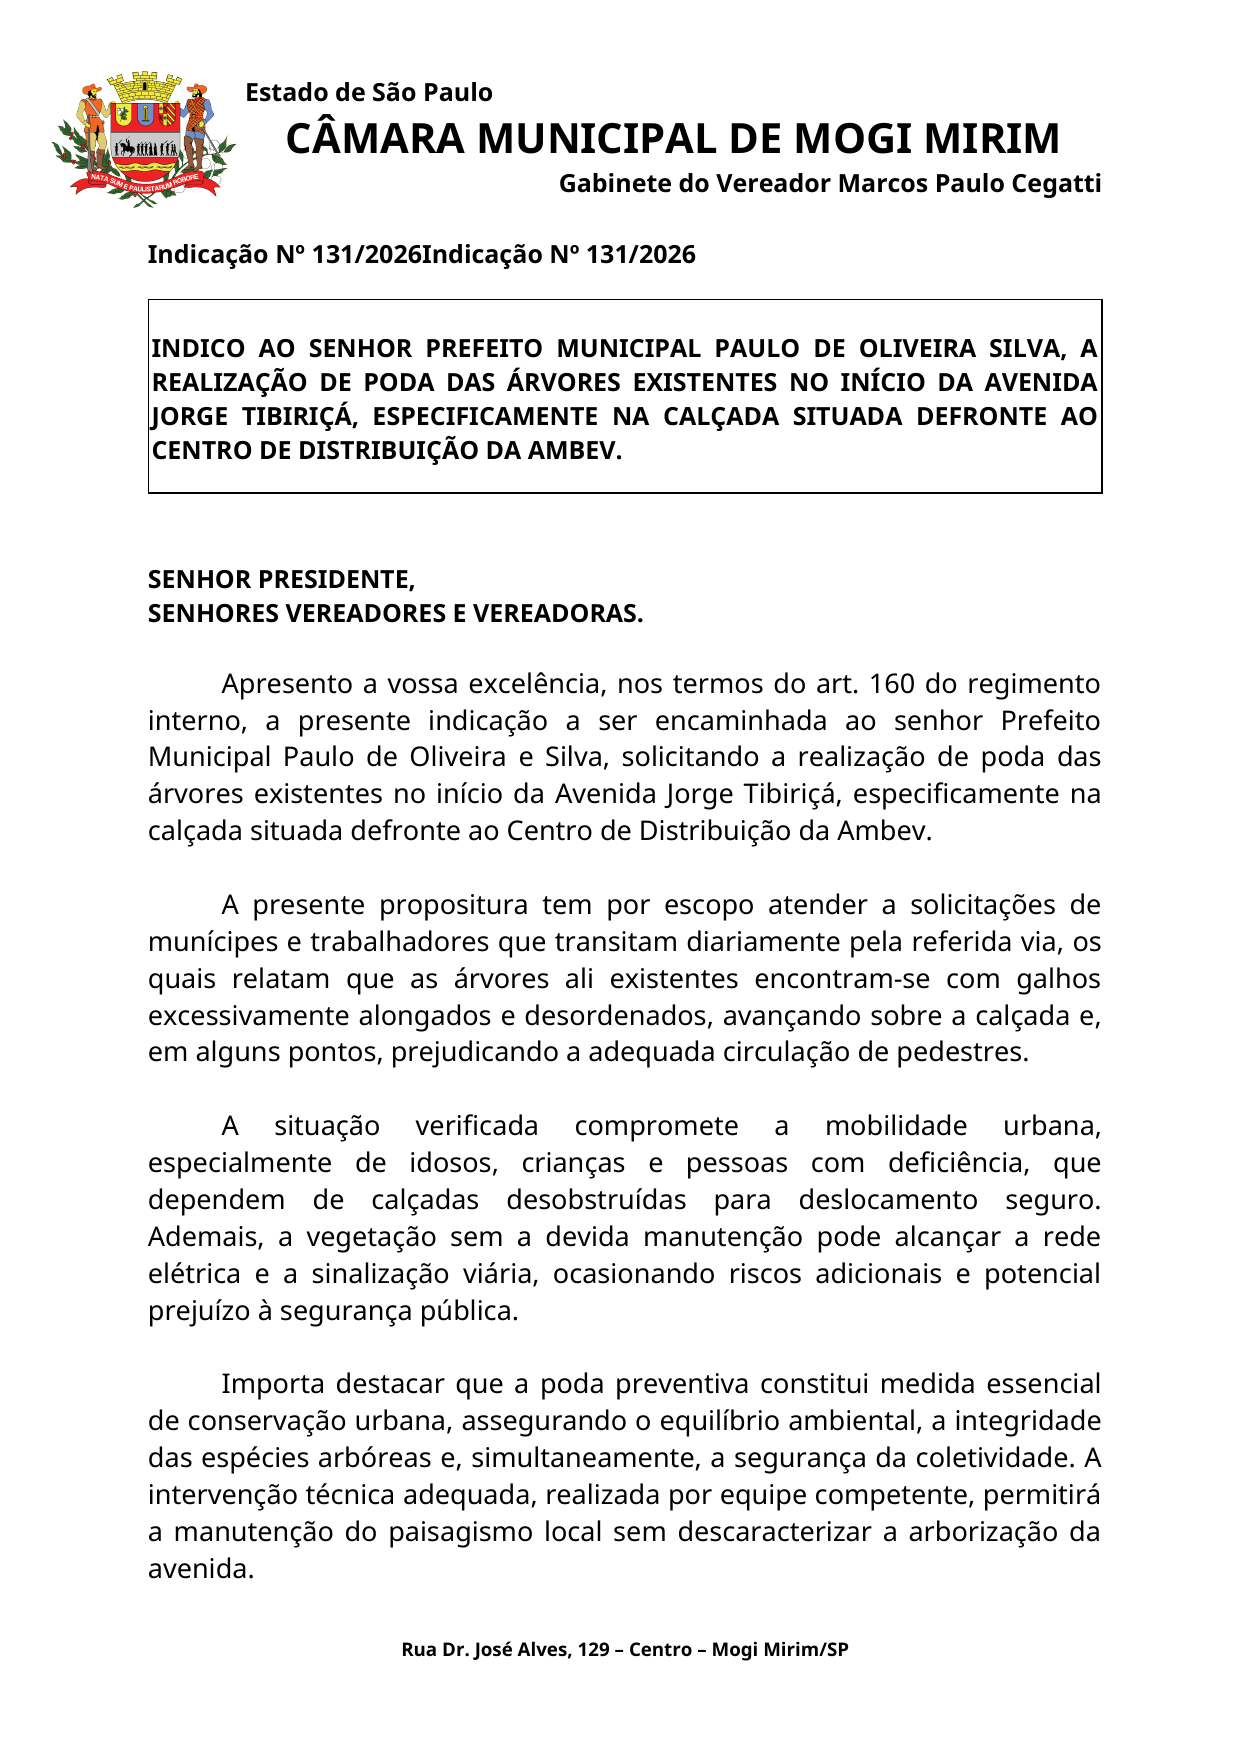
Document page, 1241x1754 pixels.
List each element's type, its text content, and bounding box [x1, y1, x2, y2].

text SENHOR PRESIDENTE, [148, 562, 1103, 596]
picture [28, 59, 258, 220]
text Indicação Nº 131/2026Indicação Nº 131/2026 [148, 236, 1103, 270]
text A situação verificada compromete a mobilidade urbana, especialmente de idosos, crianças e pessoas com deficiência, que dependem de calçadas desobstruídas para deslocamento seguro. Ademais, a vegetação sem a devida manutenção pode alcançar a rede elétrica e a sinalização viária, ocasionando riscos adicionais e potencial prejuízo à segurança pública. [148, 1107, 1103, 1328]
text Apresento a vossa excelência, nos termos do art. 160 do regimento interno, a presente indicação a ser encaminhada ao senhor Prefeito Municipal Paulo de Oliveira e Silva, solicitando a realização de poda das árvores existentes no início da Avenida Jorge Tibiriçá, especificamente na calçada situada defronte ao Centro de Distribuição da Ambev. [148, 664, 1103, 848]
text SENHORES VEREADORES E VEREADORAS. [148, 596, 1103, 630]
text INDICO AO SENHOR PREFEITO MUNICIPAL PAULO DE OLIVEIRA SILVA, A REALIZAÇÃO DE PODA DAS ÁRVORES EXISTENTES NO INÍCIO DA AVENIDA JORGE TIBIRIÇÁ, ESPECIFICAMENTE NA CALÇADA SITUADA DEFRONTE AO CENTRO DE DISTRIBUIÇÃO DA AMBEV. [149, 327, 1101, 467]
picture [251, 86, 258, 98]
text A presente propositura tem por escopo atender a solicitações de munícipes e trabalhadores que transitam diariamente pela referida via, os quais relatam que as árvores ali existentes encontram-se com galhos excessivamente alongados e desordenados, avançando sobre a calçada e, em alguns pontos, prejudicando a adequada circulação de pedestres. [148, 885, 1103, 1070]
text Importa destacar que a poda preventiva constitui medida essencial de conservação urbana, assegurando o equilíbrio ambiental, a integridade das espécies arbóreas e, simultaneamente, a segurança da coletividade. A intervenção técnica adequada, realizada por equipe competente, permitirá a manutenção do paisagismo local sem descaracterizar a arborização da avenida. [148, 1365, 1103, 1586]
